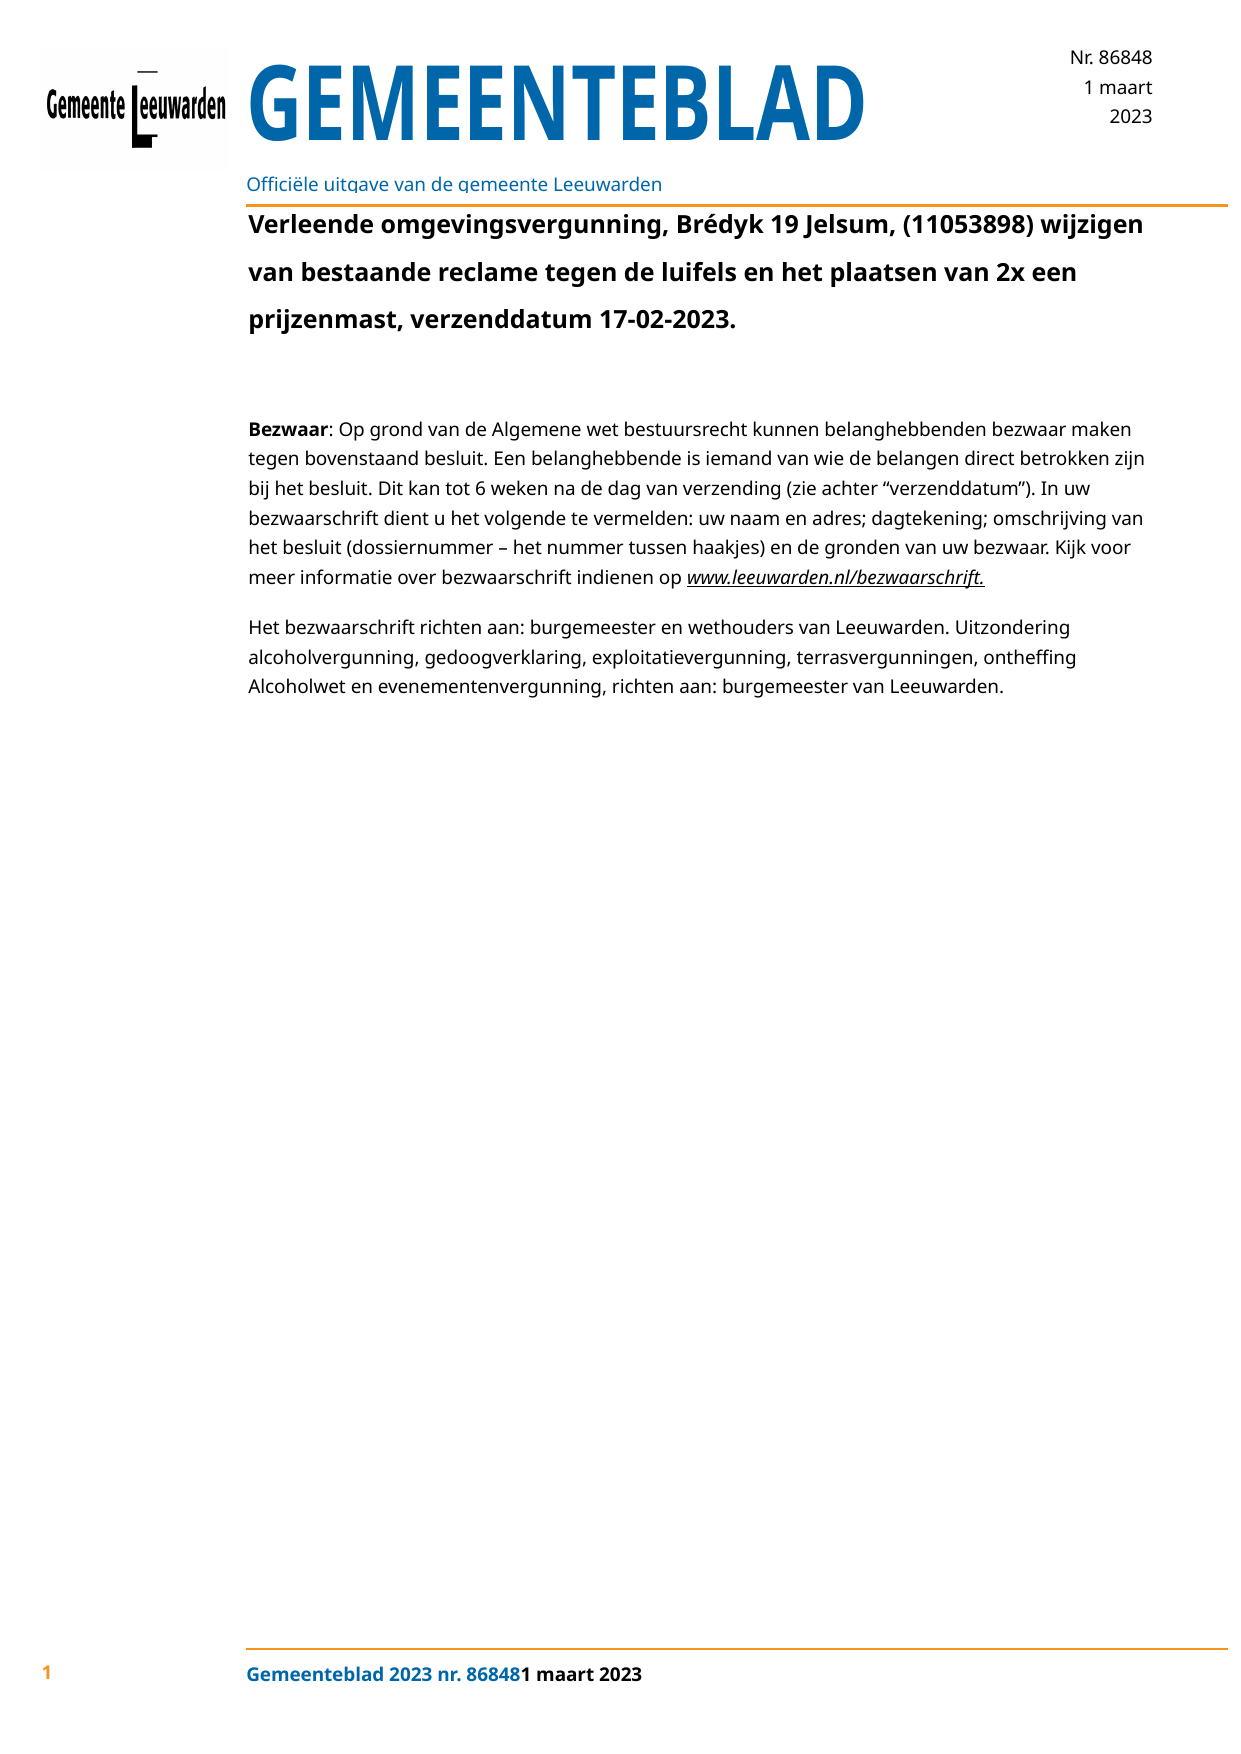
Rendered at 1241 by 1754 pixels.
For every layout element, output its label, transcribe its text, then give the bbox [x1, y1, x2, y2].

text Bezwaar: Op grond van de Algemene wet bestuursrecht kunnen belanghebbenden bezwaar maken tegen bovenstaand besluit. Een belanghebbende is iemand van wie de belangen direct betrokken zijn bij het besluit. Dit kan tot 6 weken na de dag van verzending (zie achter “verzenddatum”). In uw bezwaarschrift dient u het volgende te vermelden: uw naam en adres; dagtekening; omschrijving van het besluit (dossiernummer – het nummer tussen haakjes) en de gronden van uw bezwaar. Kijk voor meer informatie over bezwaarschrift indienen op www.leeuwarden.nl/bezwaarschrift. [248, 416, 1152, 589]
picture [41, 47, 231, 172]
text Het bezwaarschrift richten aan: burgemeester en wethouders van Leeuwarden. Uitzondering alcoholvergunning, gedoogverklaring, exploitatievergunning, terrasvergunningen, ontheffing Alcoholwet en evenementenvergunning, richten aan: burgemeester van Leeuwarden. [248, 614, 1152, 699]
text Verleende omgevingsvergunning, Brédyk 19 Jelsum, (11053898) wijzigen van bestaande reclame tegen de luifels en het plaatsen van 2x een prijzenmast, verzenddatum 17-02-2023. [248, 207, 1152, 336]
